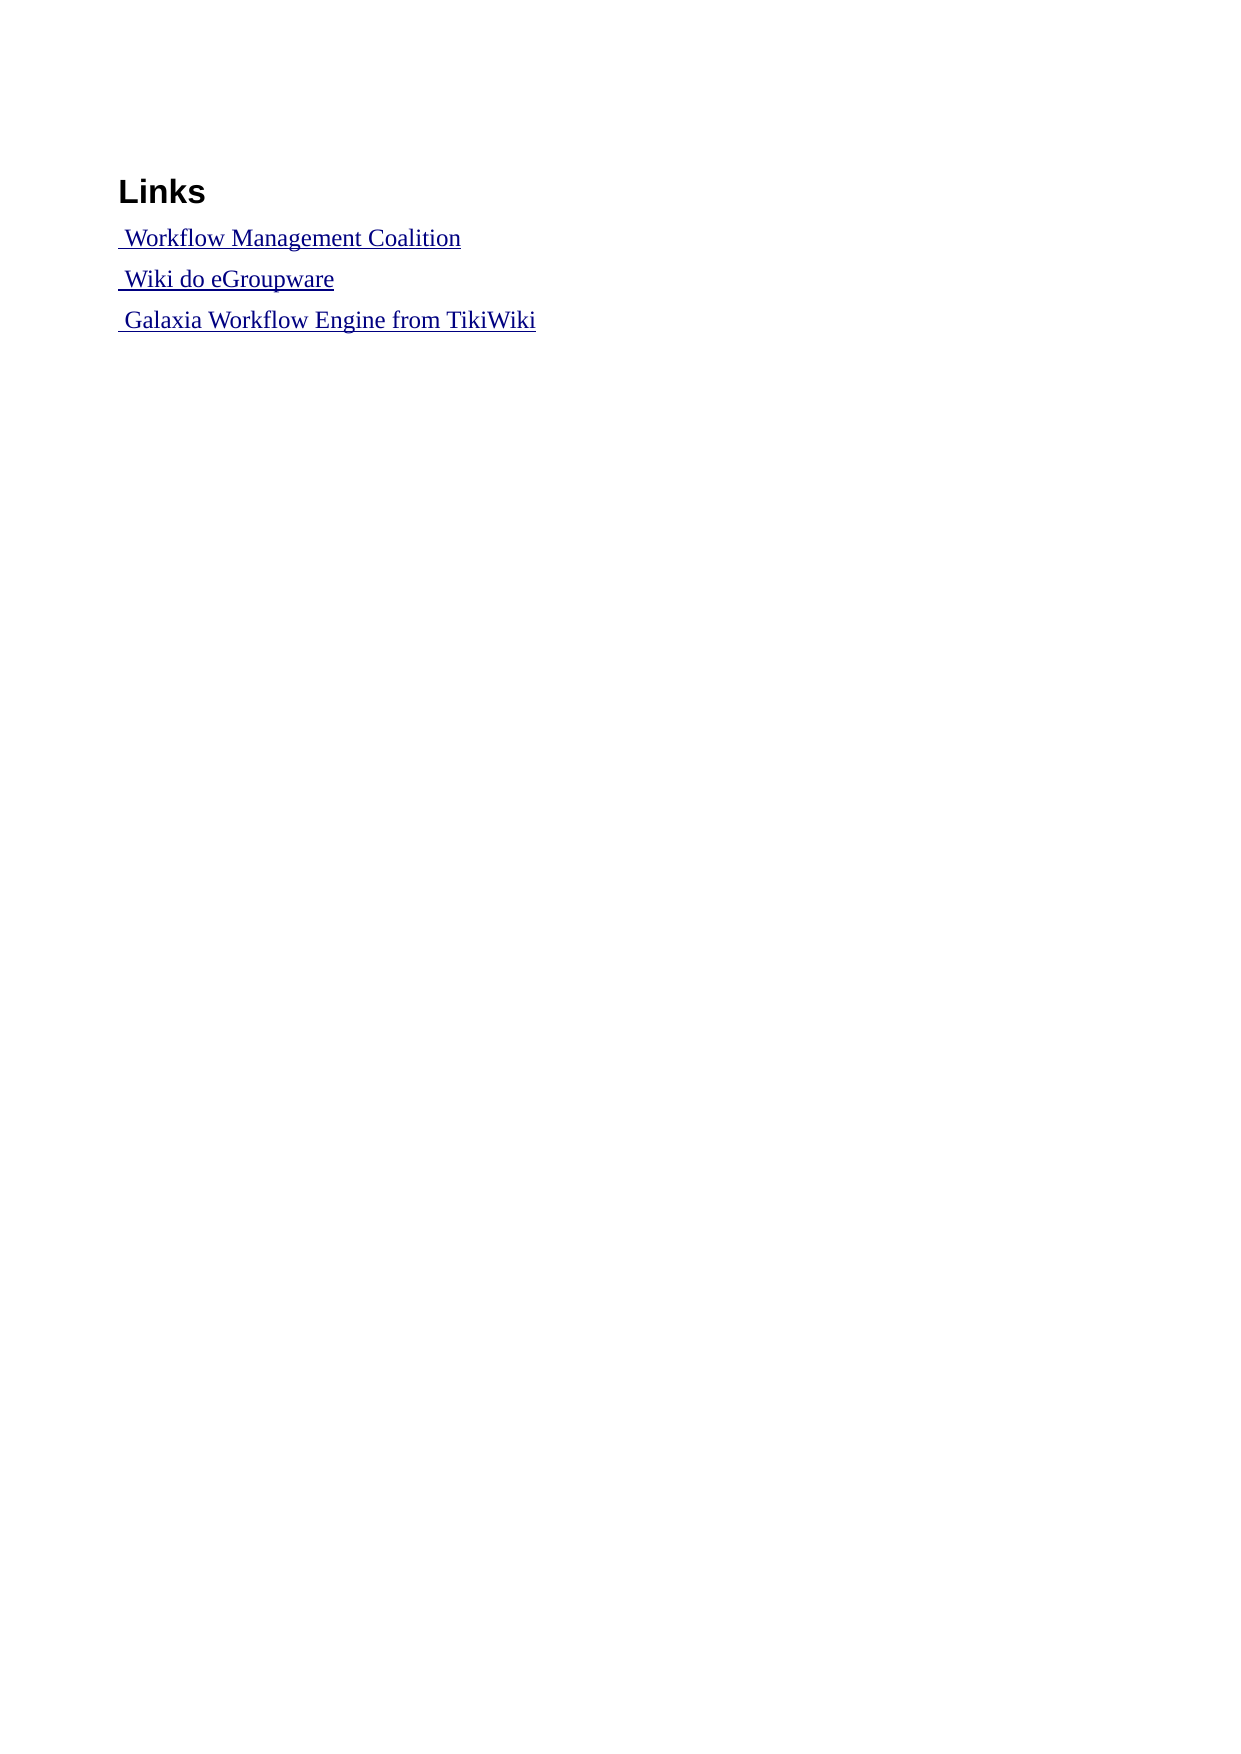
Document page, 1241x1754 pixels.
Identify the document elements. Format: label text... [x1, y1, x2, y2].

subtitle Links [118, 172, 1122, 211]
text Workflow Management Coalition [118, 223, 1122, 252]
text Galaxia Workflow Engine from TikiWiki [118, 306, 1122, 334]
text Wiki do eGroupware [118, 264, 1122, 293]
